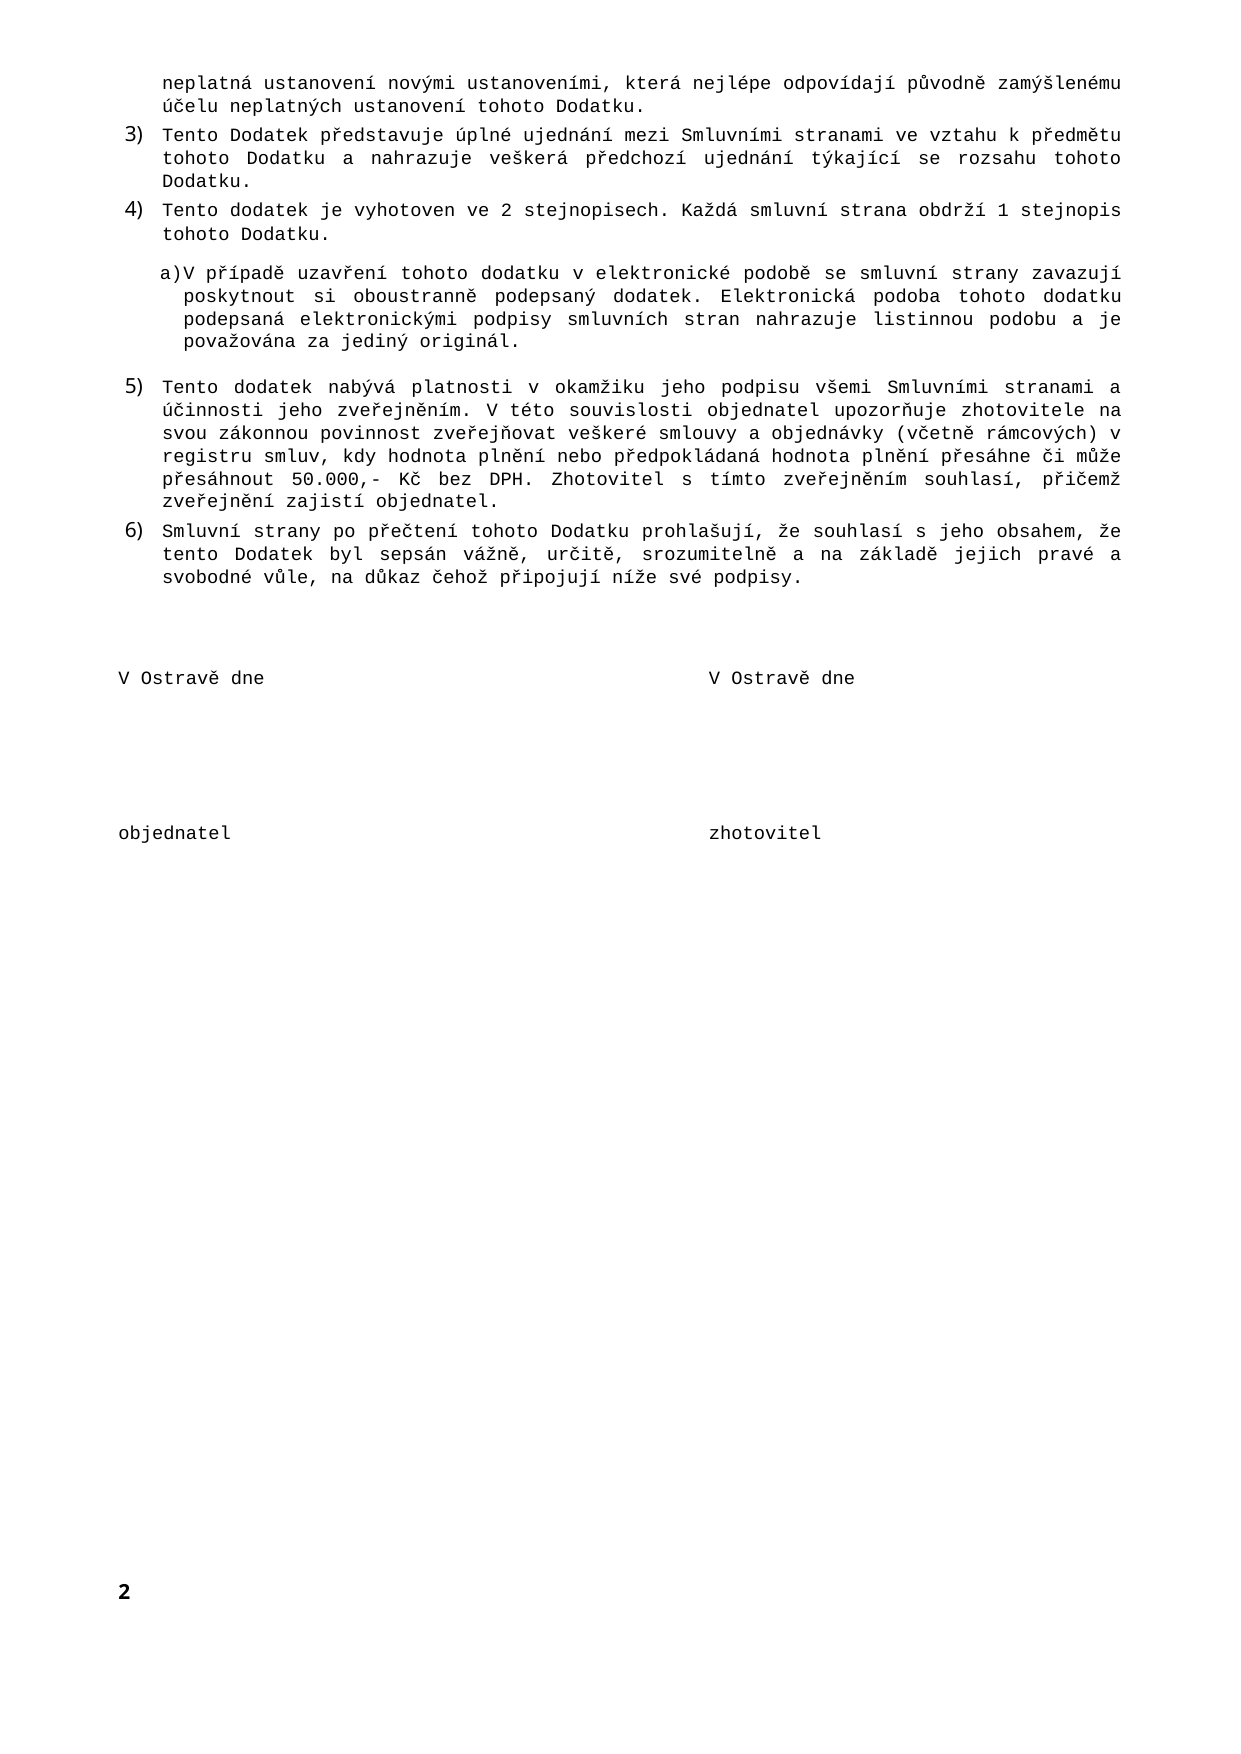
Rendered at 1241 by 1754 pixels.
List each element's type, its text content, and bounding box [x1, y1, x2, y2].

list Tento dodatek je vyhotoven ve 2 stejnopisech. Každá smluvní strana obdrží 1 stejnopis tohoto Dodatku. [124, 194, 1122, 246]
list Tento Dodatek představuje úplné ujednání mezi Smluvními stranami ve vztahu k předmětu tohoto Dodatku a nahrazuje veškerá předchozí ujednání týkající se rozsahu tohoto Dodatku. [124, 119, 1122, 193]
list neplatná ustanovení novými ustanoveními, která nejlépe odpovídají původně zamýšlenému účelu neplatných ustanovení tohoto Dodatku. [124, 74, 1122, 118]
list Smluvní strany po přečtení tohoto Dodatku prohlašují, že souhlasí s jeho obsahem, že tento Dodatek byl sepsán vážně, určitě, srozumitelně a na základě jejich pravé a svobodné vůle, na důkaz čehož připojují níže své podpisy. [124, 515, 1122, 589]
list Tento dodatek nabývá platnosti v okamžiku jeho podpisu všemi Smluvními stranami a účinnosti jeho zveřejněním. V této souvislosti objednatel upozorňuje zhotovitele na svou zákonnou povinnost zveřejňovat veškeré smlouvy a objednávky (včetně rámcových) v registru smluv, kdy hodnota plnění nebo předpokládaná hodnota plnění přesáhne či může přesáhnout 50.000,- Kč bez DPH. Zhotovitel s tímto zveřejněním souhlasí, přičemž zveřejnění zajistí objednatel. [124, 371, 1122, 513]
list V případě uzavření tohoto dodatku v elektronické podobě se smluvní strany zavazují poskytnout si oboustranně podepsaný dodatek. Elektronická podoba tohoto dodatku podepsaná elektronickými podpisy smluvních stran nahrazuje listinnou podobu a je považována za jediný originál. [159, 264, 1122, 353]
text V Ostravě dne V Ostravě dne [118, 669, 1122, 690]
text objednatel zhotovitel [118, 824, 1122, 845]
